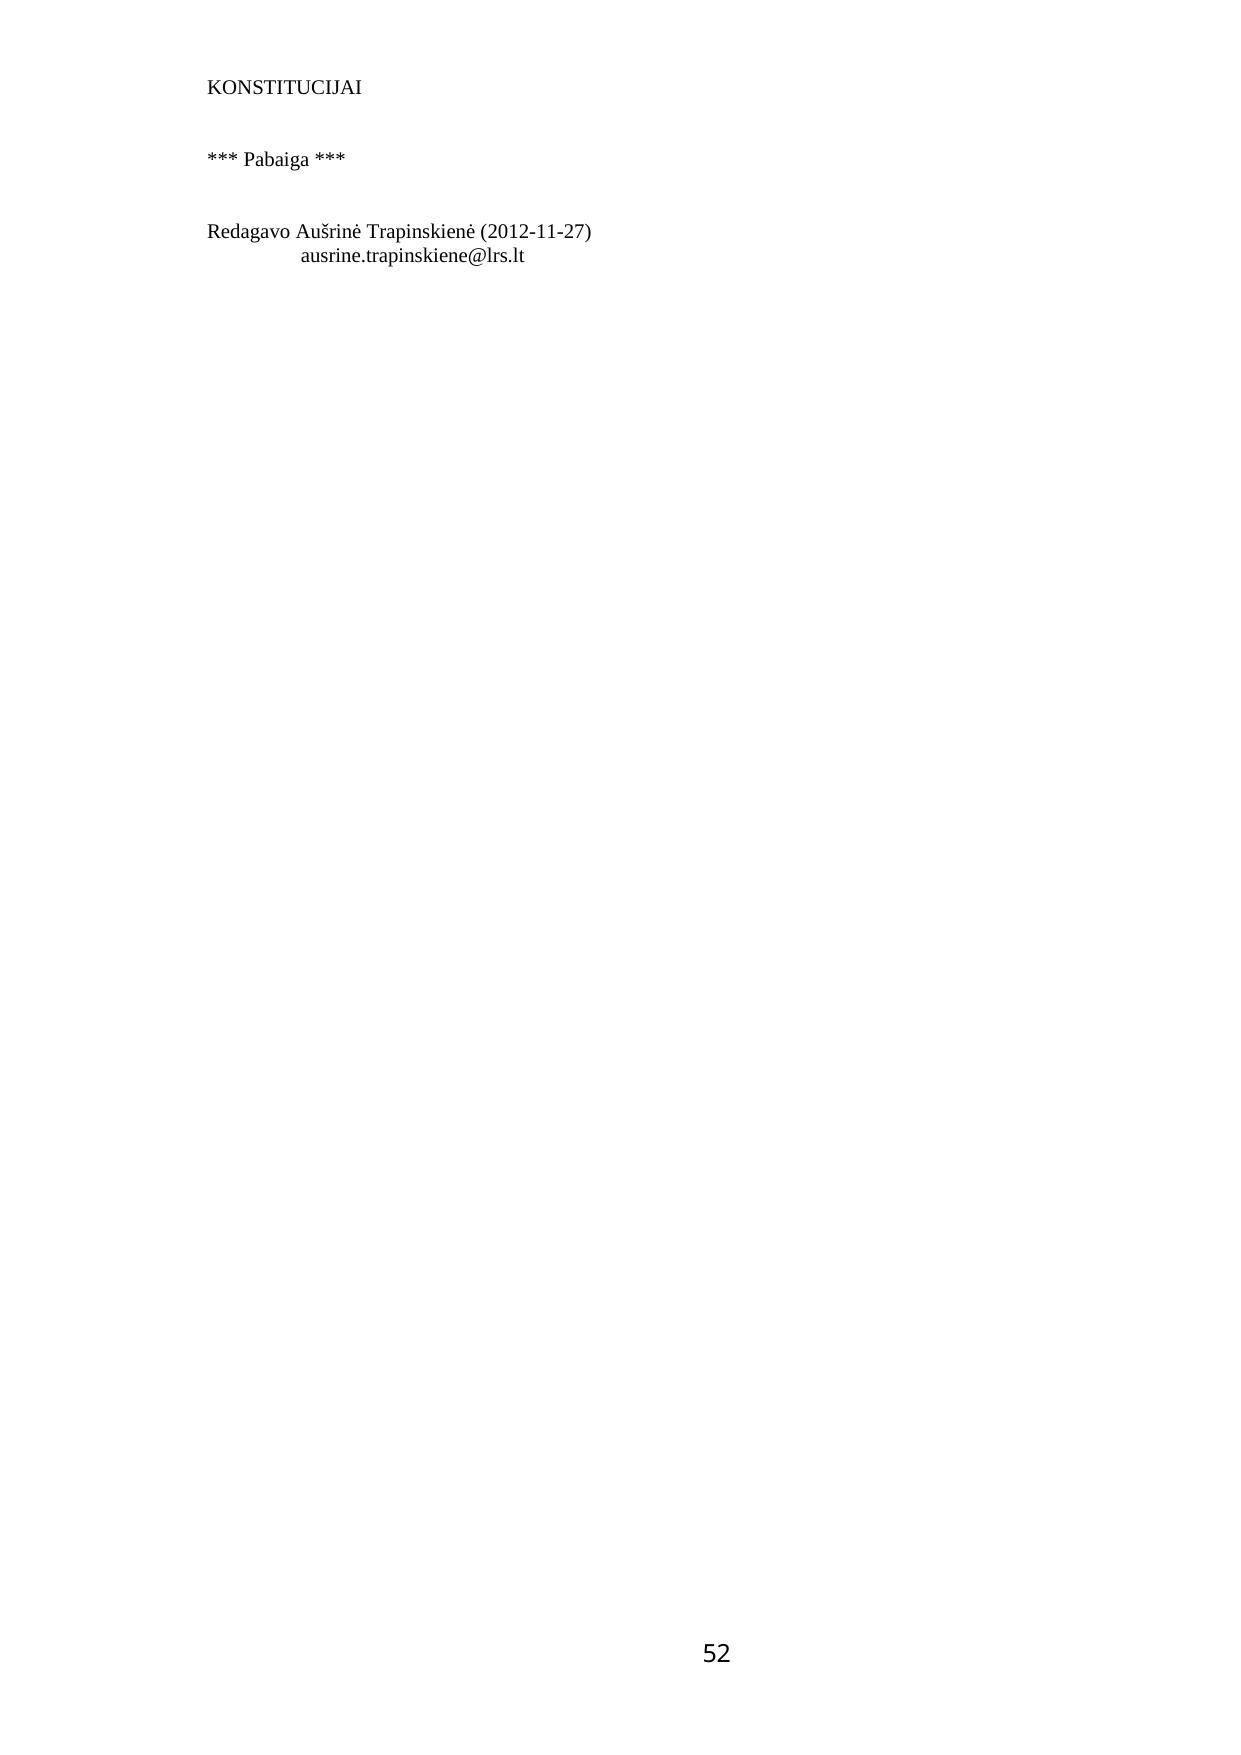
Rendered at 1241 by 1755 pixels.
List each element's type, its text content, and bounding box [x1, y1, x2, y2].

text *** Pabaiga *** [207, 147, 1152, 171]
text Redagavo Aušrinė Trapinskienė (2012-11-27) [207, 219, 1152, 243]
text KONSTITUCIJAI [207, 75, 1152, 99]
text ausrine.trapinskiene@lrs.lt [207, 243, 1152, 267]
